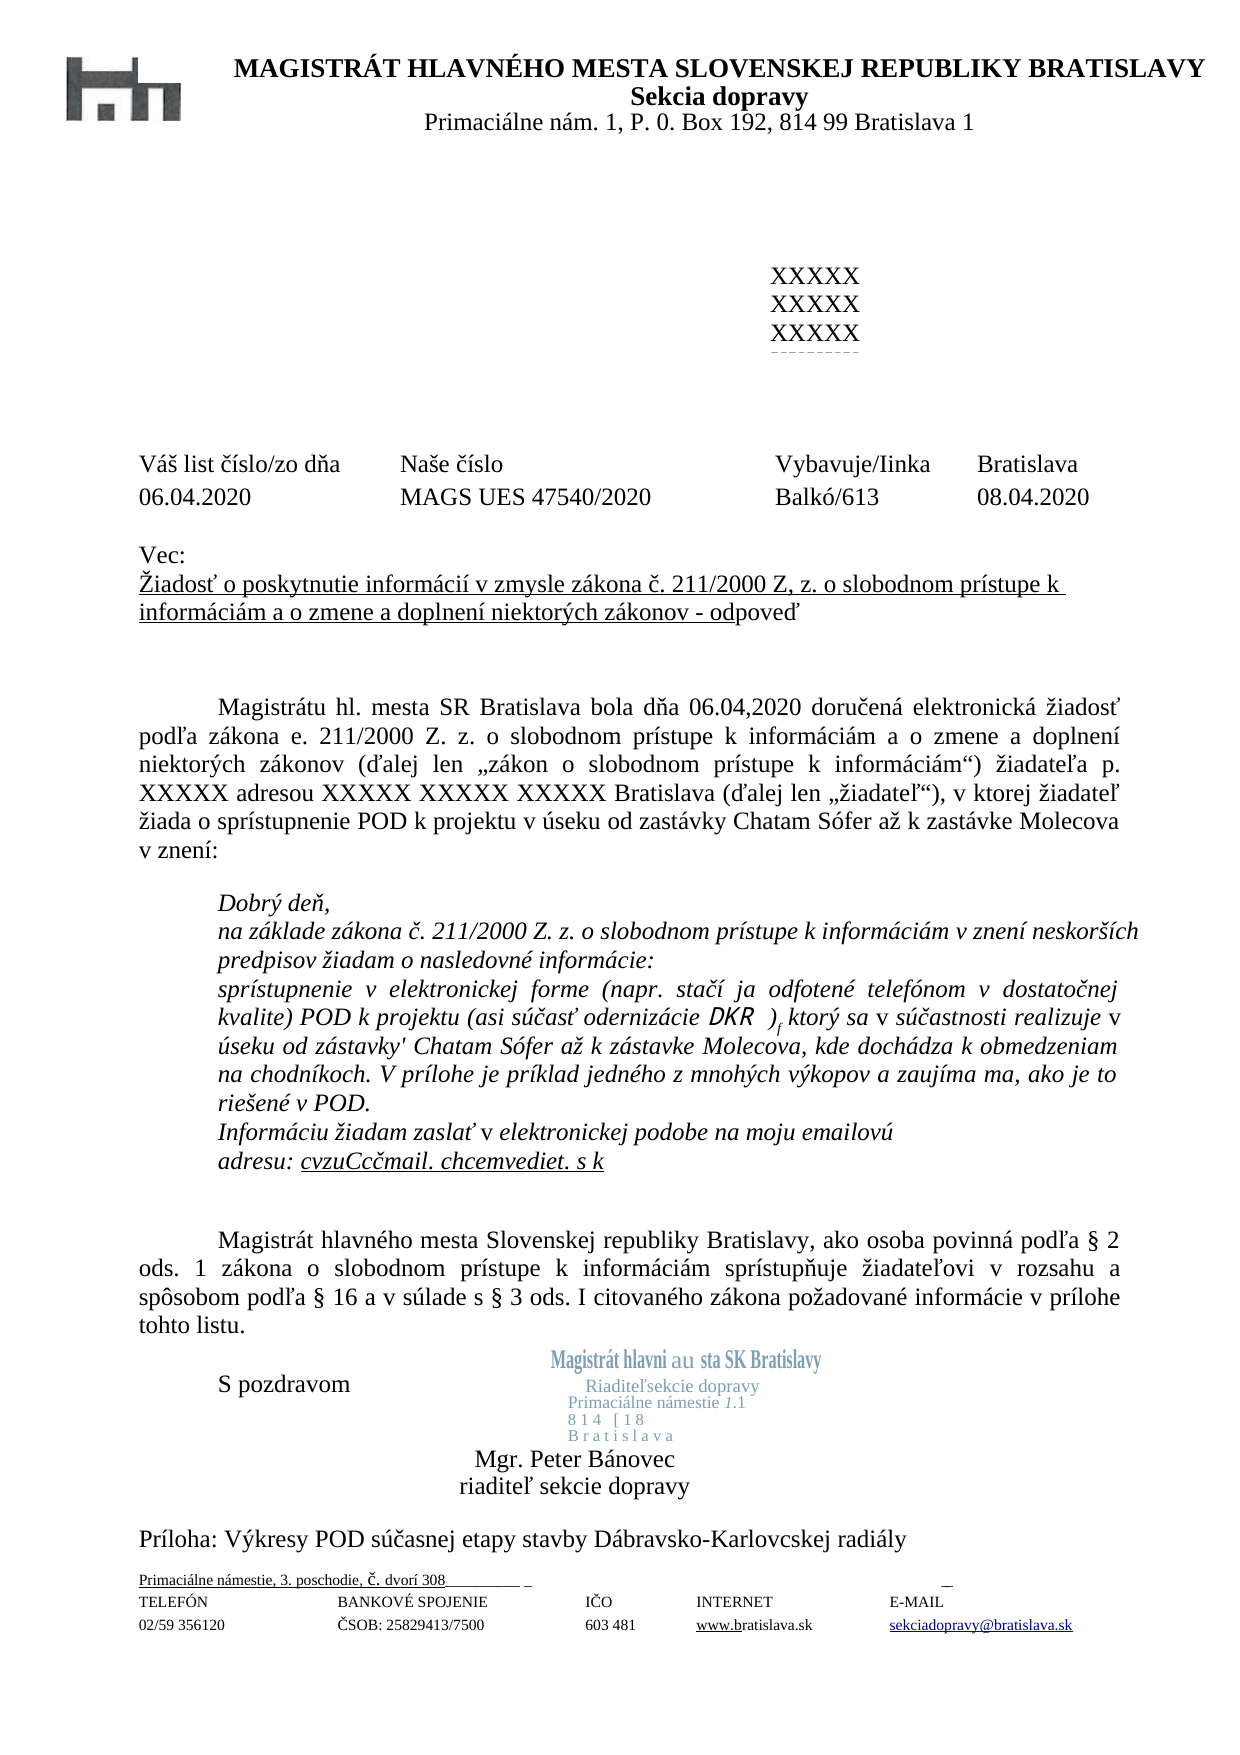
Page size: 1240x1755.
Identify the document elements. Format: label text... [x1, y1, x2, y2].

text Primaciálne námestie 1.1 814 [18 Bratislava [568, 1396, 748, 1445]
text na základe zákona č. 211/2000 Z. z. o slobodnom prístupe k informáciám v znení neskorších predpisov žiadam o nasledovné informácie: [218, 917, 1207, 974]
text Magistrát hlavného mesta Slovenskej republiky Bratislavy, ako osoba povinná podľa § 2 ods. 1 zákona o slobodnom prístupe k informáciám sprístupňuje žiadateľovi v rozsahu a spôsobom podľa § 16 a v súlade s § 3 ods. I citovaného zákona požadované informácie v prílohe tohto listu. [138, 1225, 1121, 1339]
text XXXXX XXXXX XXXXX XXXXX Bratislava [770, 261, 952, 353]
text Primaciálne nám. 1, P. 0. Box 192, 814 99 Bratislava 1 [424, 110, 1207, 135]
text Vec: [138, 543, 1207, 568]
text sprístupnenie v elektronickej forme (napr. stačí ja odfotené telefónom v dostatočnej kvalite) POD k projektu (asi súčasť odernizácie DKR )f ktorý sa v súčastnosti realizuje v úseku od zástavky' Chatam Sófer až k zástavke Molecova, kde dochádza k obmedzeniam na chodníkoch. V prílohe je príklad jedného z mnohých výkopov a zaujíma ma, ako je to riešené v POD. [218, 974, 1121, 1117]
subtitle Sekcia dopravy [630, 83, 1207, 110]
text 02/59 356120 ČSOB: 25829413/7500 603 481 www.bratislava.sk sekciadopravy@bratislava.sk [138, 1617, 1207, 1633]
text Žiadosť o poskytnutie informácií v zmysle zákona č. 211/2000 Z, z. o slobodnom prístupe k informáciám a o zmene a doplnení niektorých zákonov - odpoveď [138, 569, 1121, 626]
text Mgr. Peter Bánovec riaditeľ sekcie dopravy [138, 1445, 1011, 1500]
text Informáciu žiadam zaslať v elektronickej podobe na moju emailovú adresu: cvzuCcčmail. chcemvediet. s k [218, 1117, 975, 1175]
text TELEFÓN BANKOVÉ SPOJENIE IČO INTERNET E-MAIL [138, 1595, 1207, 1611]
text 06.04.2020 MAGS UES 47540/2020 Balkó/613 08.04.2020 [138, 479, 1207, 512]
text Primaciálne námestie, 3. poschodie, č. dvorí 308 _ [138, 1571, 1207, 1589]
text Dobrý deň, [138, 892, 1207, 917]
picture [65, 56, 182, 122]
text Magistrátu hl. mesta SR Bratislava bola dňa 06.04,2020 doručená elektronická žiadosť podľa zákona e. 211/2000 Z. z. o slobodnom prístupe k informáciám a o zmene a doplnení niektorých zákonov (ďalej len „zákon o slobodnom prístupe k informáciám“) žiadateľa p. XXXXX adresou XXXXX XXXXX XXXXX Bratislava (ďalej len „žiadateľ“), v ktorej žiadateľ žiada o sprístupnenie POD k projektu v úseku od zastávky Chatam Sófer až k zastávke Molecova v znení: [138, 693, 1121, 864]
text S pozdravom Riaditeľsekcie dopravy [138, 1379, 1207, 1396]
text Príloha: Výkresy POD súčasnej etapy stavby Dábravsko-Karlovcskej radiály [138, 1527, 1207, 1552]
text Váš list číslo/zo dňa Naše číslo Vybavuje/Iinka Bratislava [138, 446, 1207, 479]
text Magistrát hlavni au sta SK Bratislavy [166, 1347, 1207, 1374]
subtitle MAGISTRÁT HLAVNÉHO MESTA SLOVENSKEJ REPUBLIKY BRATISLAVY [138, 56, 1207, 83]
